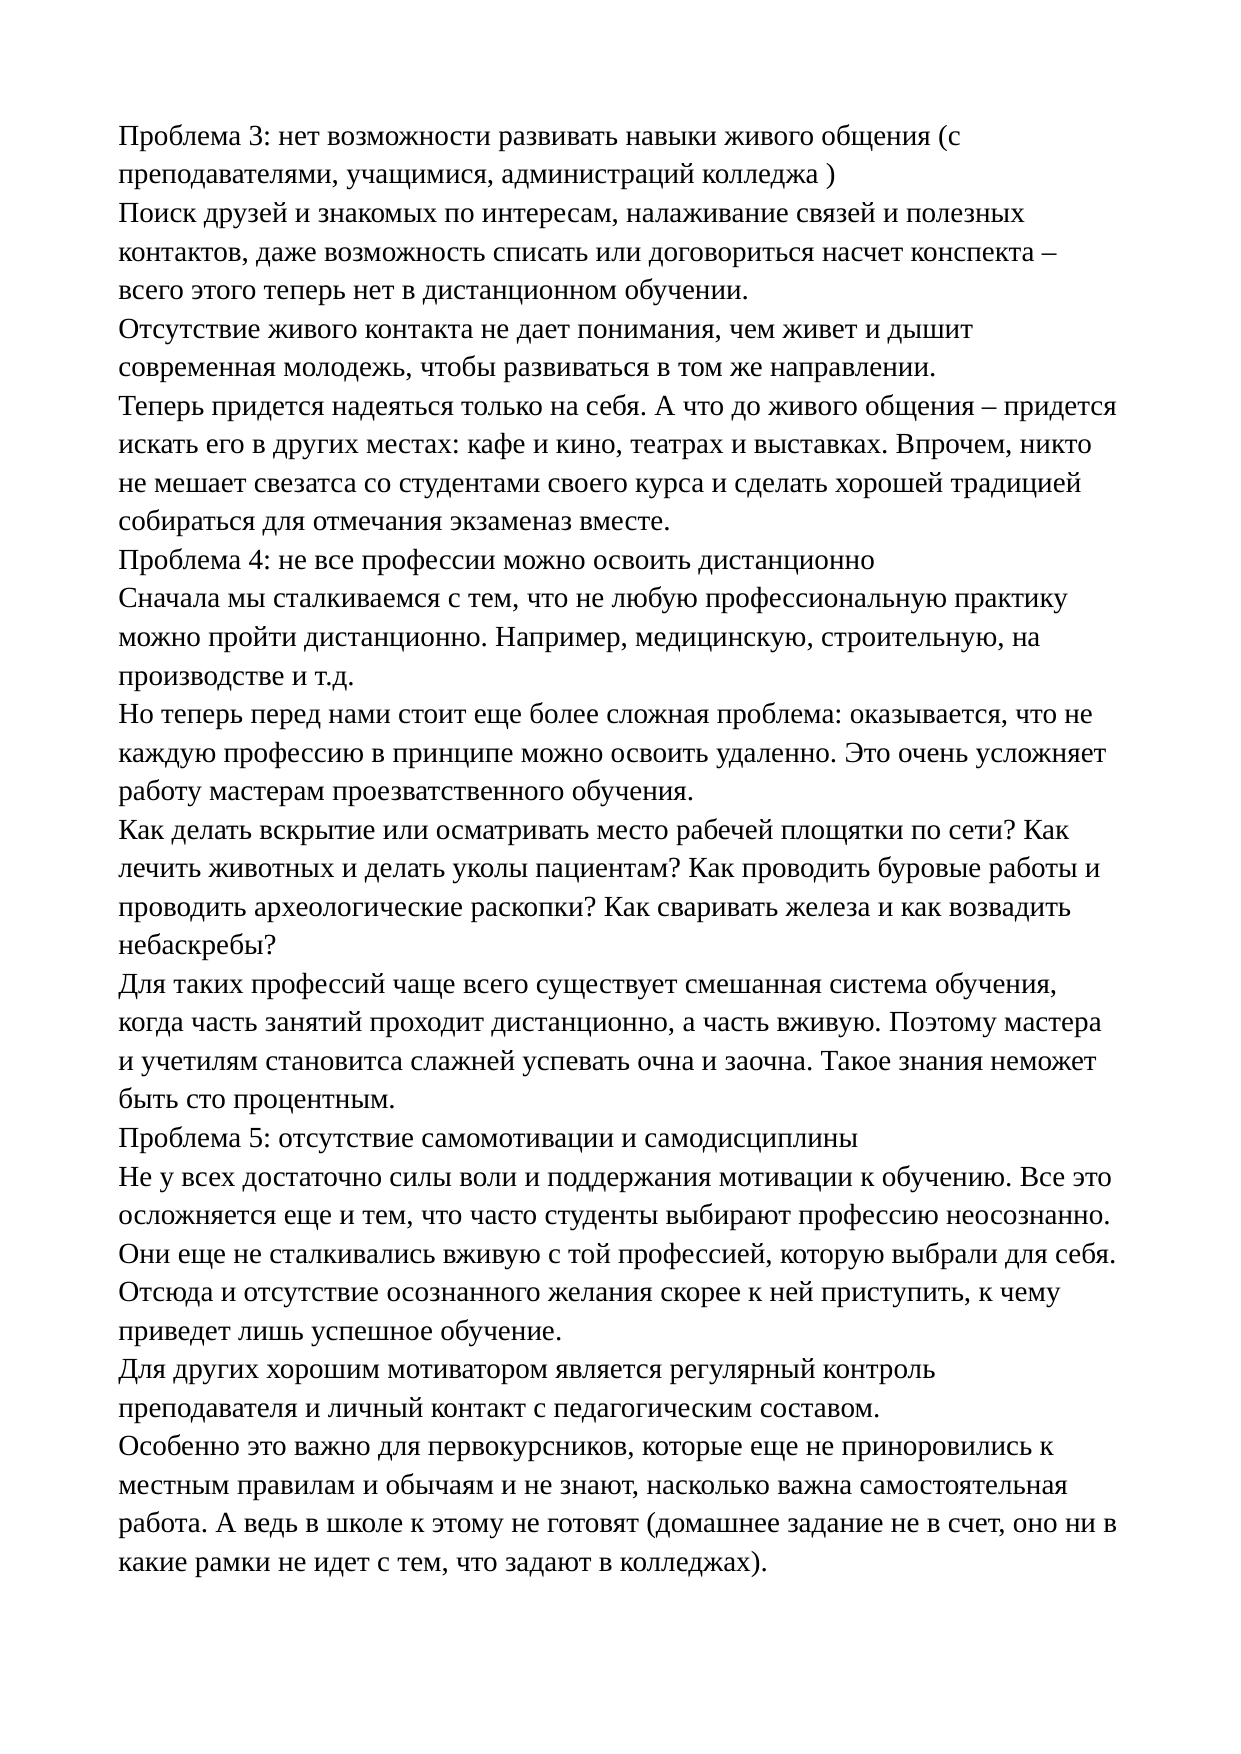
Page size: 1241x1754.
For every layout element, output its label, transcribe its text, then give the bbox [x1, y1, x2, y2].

text Для таких профессий чаще всего существует смешанная система обучения, когда часть занятий проходит дистанционно, а часть вживую. Поэтому мастера и учетилям становитса слажней успевать очна и заочна. Такое знания неможет быть сто процентным. [118, 966, 1122, 1115]
text Не у всех достаточно силы воли и поддержания мотивации к обучению. Все это осложняется еще и тем, что часто студенты выбирают профессию неосознанно. Они еще не сталкивались вживую с той профессией, которую выбрали для себя. Отсюда и отсутствие осознанного желания скорее к ней приступить, к чему приведет лишь успешное обучение. [118, 1159, 1122, 1346]
subtitle Проблема 3: нет возможности развивать навыки живого общения (с преподавателями, учащимися, администраций колледжа ) [118, 118, 1122, 190]
text Поиск друзей и знакомых по интересам, налаживание связей и полезных контактов, даже возможность списать или договориться насчет конспекта – всего этого теперь нет в дистанционном обучении. [118, 195, 1122, 306]
text Для других хорошим мотиватором является регулярный контроль преподавателя и личный контакт с педагогическим составом. [118, 1351, 1122, 1423]
text Теперь придется надеяться только на себя. А что до живого общения – придется искать его в других местах: кафе и кино, театрах и выставках. Впрочем, никто не мешает свезатса со студентами своего курса и сделать хорошей традицией собираться для отмечания экзаменаз вместе. [118, 388, 1122, 537]
text Как делать вскрытие или осматривать место рабечей площятки по сети? Как лечить животных и делать уколы пациентам? Как проводить буровые работы и проводить археологические раскопки? Как сваривать железа и как возвадить небаскребы? [118, 812, 1122, 961]
subtitle Проблема 5: отсутствие самомотивации и самодисциплины [118, 1120, 1122, 1154]
text Отсутствие живого контакта не дает понимания, чем живет и дышит современная молодежь, чтобы развиваться в том же направлении. [118, 311, 1122, 383]
subtitle Проблема 4: не все профессии можно освоить дистанционно [118, 542, 1122, 576]
text Особенно это важно для первокурсников, которые еще не приноровились к местным правилам и обычаям и не знают, насколько важна самостоятельная работа. А ведь в школе к этому не готовят (домашнее задание не в счет, оно ни в какие рамки не идет с тем, что задают в колледжах). [118, 1428, 1122, 1578]
text Но теперь перед нами стоит еще более сложная проблема: оказывается, что не каждую профессию в принципе можно освоить удаленно. Это очень усложняет работу мастерам проезватственного обучения. [118, 696, 1122, 807]
text Сначала мы сталкиваемся с тем, что не любую профессиональную практику можно пройти дистанционно. Например, медицинскую, строительную, на производстве и т.д. [118, 581, 1122, 691]
